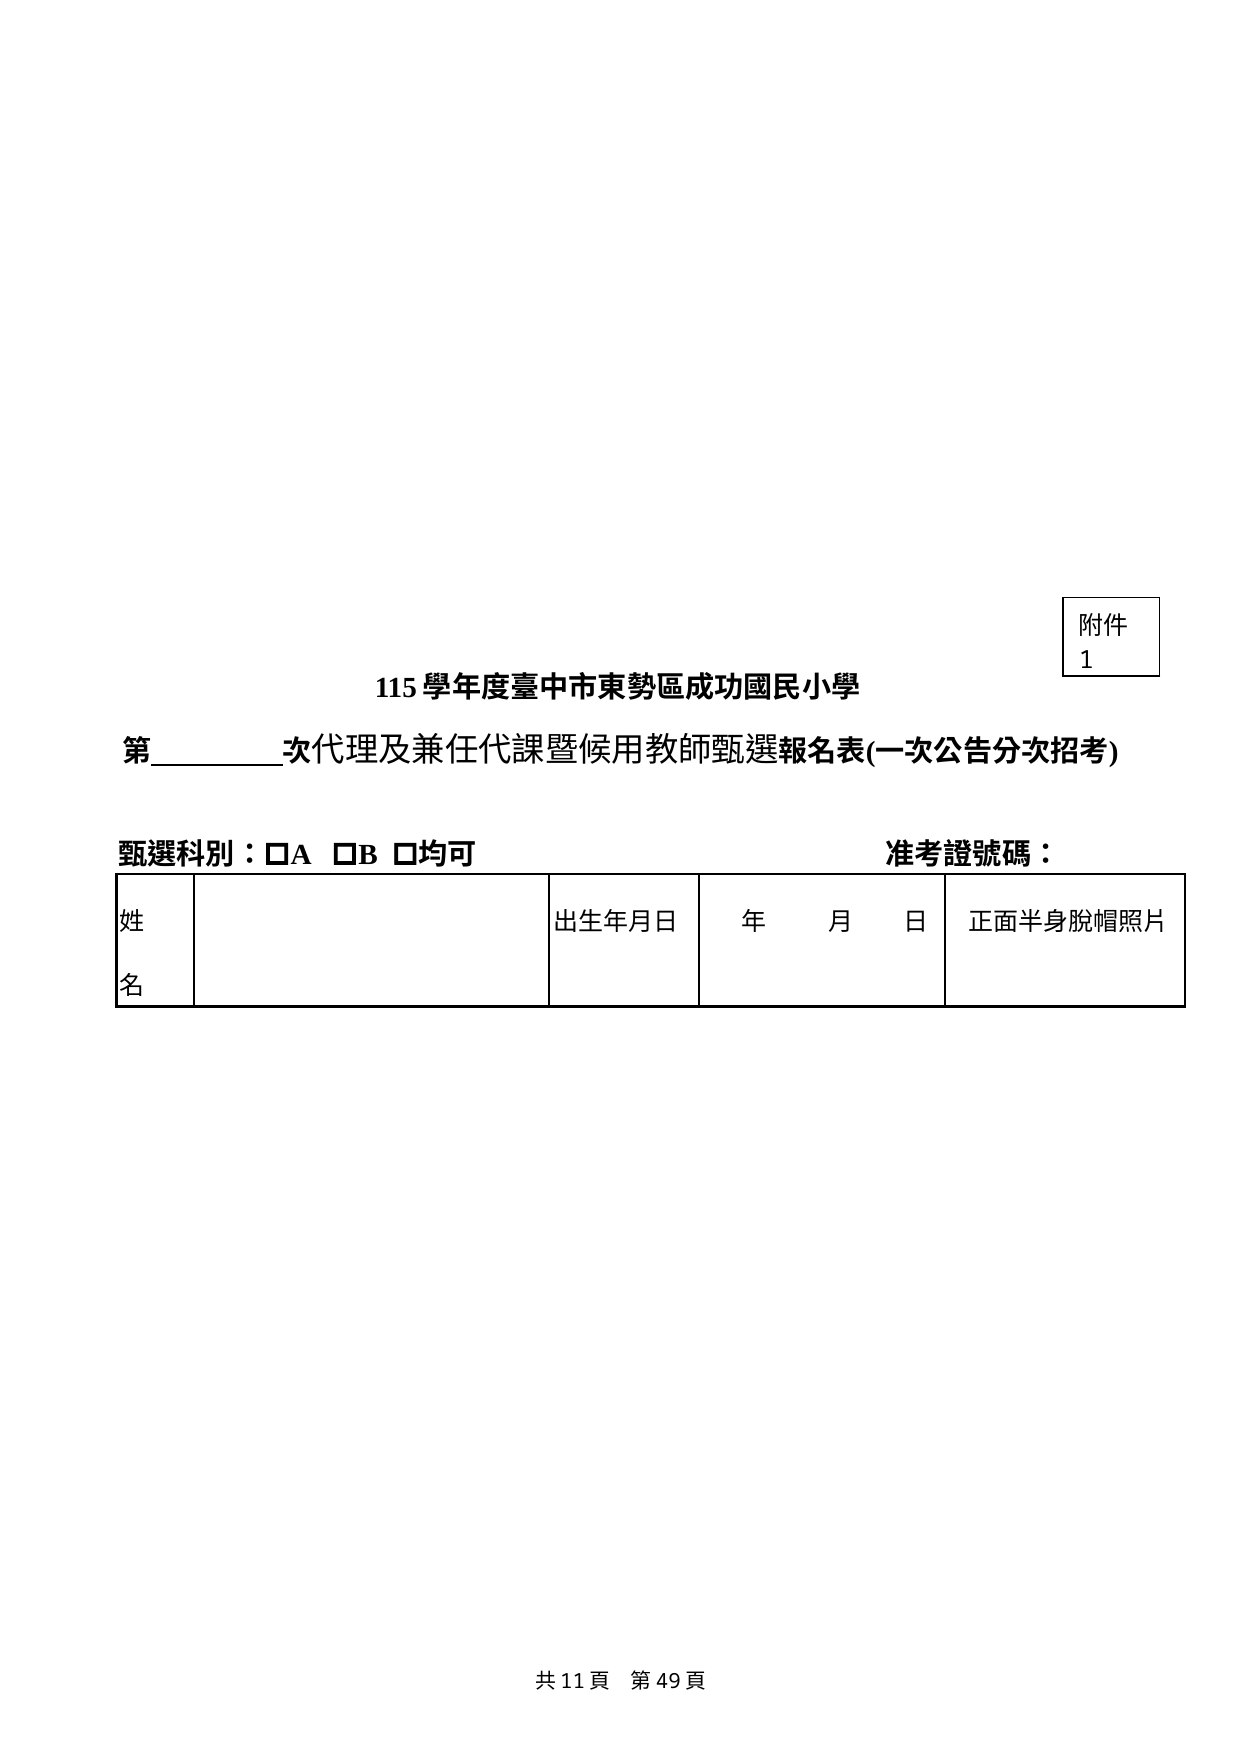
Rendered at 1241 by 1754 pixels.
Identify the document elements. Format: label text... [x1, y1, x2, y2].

text 附件1 [1078, 606, 1144, 668]
table_header 出生年月日 [550, 875, 698, 1005]
table_header [195, 875, 548, 1005]
text 115學年度臺中市東勢區成功國民小學 [1064, 598, 1159, 675]
table_header 年 月 日 [700, 875, 944, 1005]
text 甄選科別：A B 均可 准考證號碼： [118, 831, 1122, 873]
table_header 姓 名 [118, 875, 193, 1005]
text 【表格自行下載使用，列印時請以A4紙張列印】 [118, 768, 1122, 831]
text 115學年度臺中市東勢區成功國民小學 [118, 643, 1122, 706]
table_header 正面半身脫帽照片 [946, 875, 1184, 1005]
text 第 次代理及兼任代課暨候用教師甄選報名表(一次公告分次招考) [118, 706, 1122, 768]
